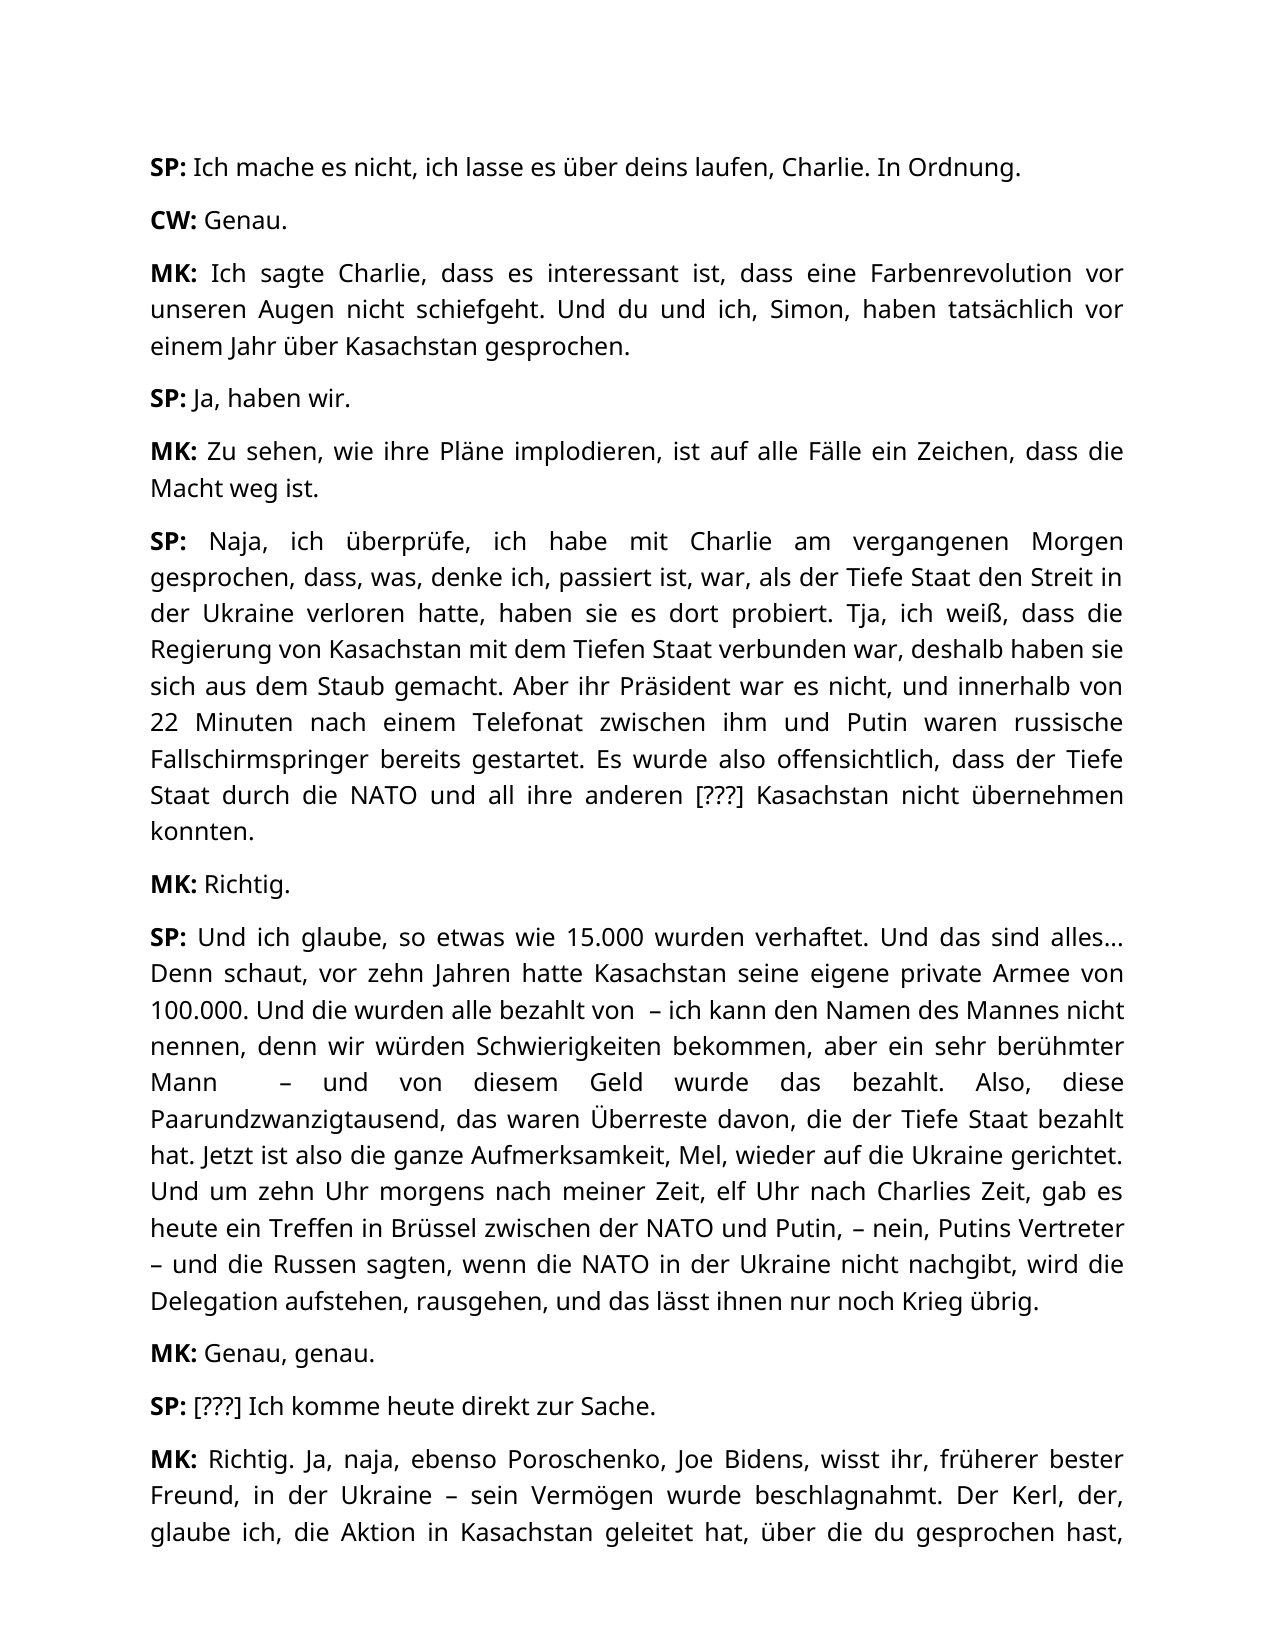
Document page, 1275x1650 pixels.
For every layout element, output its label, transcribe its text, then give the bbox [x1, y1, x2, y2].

text SP: Ja, haben wir. [150, 381, 1125, 415]
text SP: Ich mache es nicht, ich lasse es über deins laufen, Charlie. In Ordnung. [150, 150, 1125, 184]
text MK: Richtig. [150, 867, 1125, 901]
text MK: Ich sagte Charlie, dass es interessant ist, dass eine Farbenrevolution vor unseren Augen nicht schiefgeht. Und du und ich, Simon, haben tatsächlich vor einem Jahr über Kasachstan gesprochen. [150, 256, 1125, 362]
text MK: Genau, genau. [150, 1336, 1125, 1370]
text MK: Richtig. Ja, naja, ebenso Poroschenko, Joe Bidens, wisst ihr, früherer bester Freund, in der Ukraine – sein Vermögen wurde beschlagnahmt. Der Kerl, der, glaube ich, die Aktion in Kasachstan geleitet hat, über die du gesprochen hast, [150, 1442, 1125, 1548]
text SP: [???] Ich komme heute direkt zur Sache. [150, 1389, 1125, 1423]
text MK: Zu sehen, wie ihre Pläne implodieren, ist auf alle Fälle ein Zeichen, dass die Macht weg ist. [150, 434, 1125, 504]
text SP: Naja, ich überprüfe, ich habe mit Charlie am vergangenen Morgen gesprochen, dass, was, denke ich, passiert ist, war, als der Tiefe Staat den Streit in der Ukraine verloren hatte, haben sie es dort probiert. Tja, ich weiß, dass die Regierung von Kasachstan mit dem Tiefen Staat verbunden war, deshalb haben sie sich aus dem Staub gemacht. Aber ihr Präsident war es nicht, und innerhalb von 22 Minuten nach einem Telefonat zwischen ihm und Putin waren russische Fallschirmspringer bereits gestartet. Es wurde also offensichtlich, dass der Tiefe Staat durch die NATO und all ihre anderen [???] Kasachstan nicht übernehmen konnten. [150, 523, 1125, 848]
text SP: Und ich glaube, so etwas wie 15.000 wurden verhaftet. Und das sind alles... Denn schaut, vor zehn Jahren hatte Kasachstan seine eigene private Armee von 100.000. Und die wurden alle bezahlt von – ich kann den Namen des Mannes nicht nennen, denn wir würden Schwierigkeiten bekommen, aber ein sehr berühmter Mann – und von diesem Geld wurde das bezahlt. Also, diese Paarundzwanzigtausend, das waren Überreste davon, die der Tiefe Staat bezahlt hat. Jetzt ist also die ganze Aufmerksamkeit, Mel, wieder auf die Ukraine gerichtet. Und um zehn Uhr morgens nach meiner Zeit, elf Uhr nach Charlies Zeit, gab es heute ein Treffen in Brüssel zwischen der NATO und Putin, – nein, Putins Vertreter – und die Russen sagten, wenn die NATO in der Ukraine nicht nachgibt, wird die Delegation aufstehen, rausgehen, und das lässt ihnen nur noch Krieg übrig. [150, 919, 1125, 1317]
text CW: Genau. [150, 203, 1125, 237]
